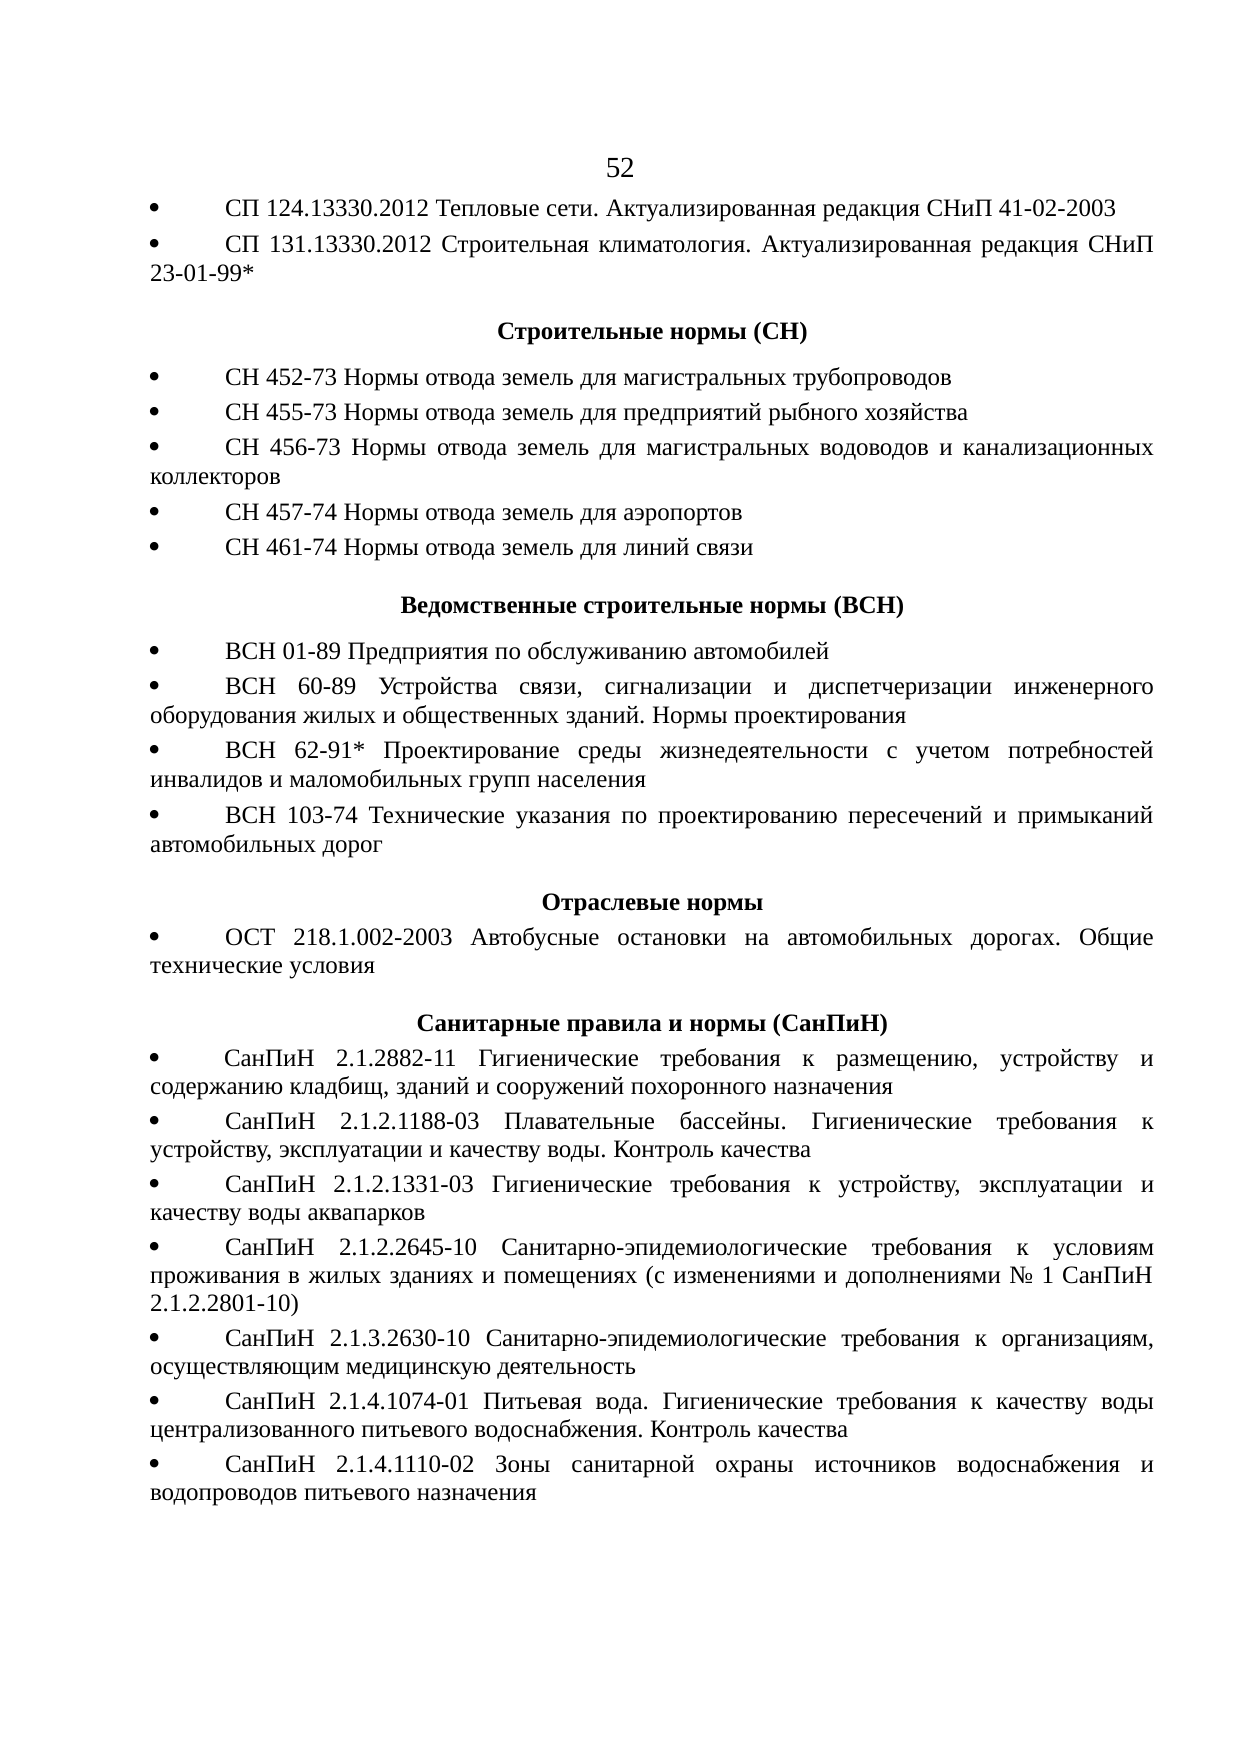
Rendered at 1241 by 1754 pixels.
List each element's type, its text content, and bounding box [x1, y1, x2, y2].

text Строительные нормы (СН) [150, 316, 1155, 345]
list ВСН 60-89 Устройства связи, сигнализации и диспетчеризации инженерного оборудования жилых и общественных зданий. Нормы проектирования [150, 671, 1155, 729]
list СанПиН 2.1.4.1110-02 Зоны санитарной охраны источников водоснабжения и водопроводов питьевого назначения [150, 1449, 1155, 1506]
list СанПиН 2.1.2.2645-10 Санитарно-эпидемиологические требования к условиям проживания в жилых зданиях и помещениях (с изменениями и дополнениями № 1 СанПиН 2.1.2.2801-10) [150, 1232, 1155, 1317]
text Санитарные правила и нормы (СанПиН) [150, 1008, 1155, 1037]
list СН 461-74 Нормы отвода земель для линий связи [150, 532, 1155, 561]
text Отраслевые нормы [150, 887, 1155, 916]
list СН 452-73 Нормы отвода земель для магистральных трубопроводов [150, 361, 1155, 390]
list СП 131.13330.2012 Строительная климатология. Актуализированная редакция СНиП 23-01-99* [150, 228, 1155, 287]
list СН 457-74 Нормы отвода земель для аэропортов [150, 496, 1155, 525]
list СН 456-73 Нормы отвода земель для магистральных водоводов и канализационных коллекторов [150, 432, 1155, 490]
list СН 455-73 Нормы отвода земель для предприятий рыбного хозяйства [150, 397, 1155, 426]
list ВСН 62-91* Проектирование среды жизнедеятельности с учетом потребностей инвалидов и маломобильных групп населения [150, 735, 1155, 793]
list СанПиН 2.1.2.1331-03 Гигиенические требования к устройству, эксплуатации и качеству воды аквапарков [150, 1169, 1155, 1226]
list СанПиН 2.1.3.2630-10 Санитарно-эпидемиологические требования к организациям, осуществляющим медицинскую деятельность [150, 1323, 1155, 1380]
list ОСТ 218.1.002-2003 Автобусные остановки на автомобильных дорогах. Общие технические условия [150, 922, 1155, 979]
list СанПиН 2.1.2882-11 Гигиенические требования к размещению, устройству и содержанию кладбищ, зданий и сооружений похоронного назначения [150, 1043, 1155, 1100]
list СанПиН 2.1.2.1188-03 Плавательные бассейны. Гигиенические требования к устройству, эксплуатации и качеству воды. Контроль качества [150, 1106, 1155, 1163]
list СанПиН 2.1.4.1074-01 Питьевая вода. Гигиенические требования к качеству воды централизованного питьевого водоснабжения. Контроль качества [150, 1386, 1155, 1443]
text Ведомственные строительные нормы (ВСН) [150, 590, 1155, 619]
list ВСН 01-89 Предприятия по обслуживанию автомобилей [150, 636, 1155, 664]
list ВСН 103-74 Технические указания по проектированию пересечений и примыканий автомобильных дорог [150, 799, 1155, 858]
list СП 124.13330.2012 Тепловые сети. Актуализированная редакция СНиП 41-02-2003 [150, 193, 1155, 222]
